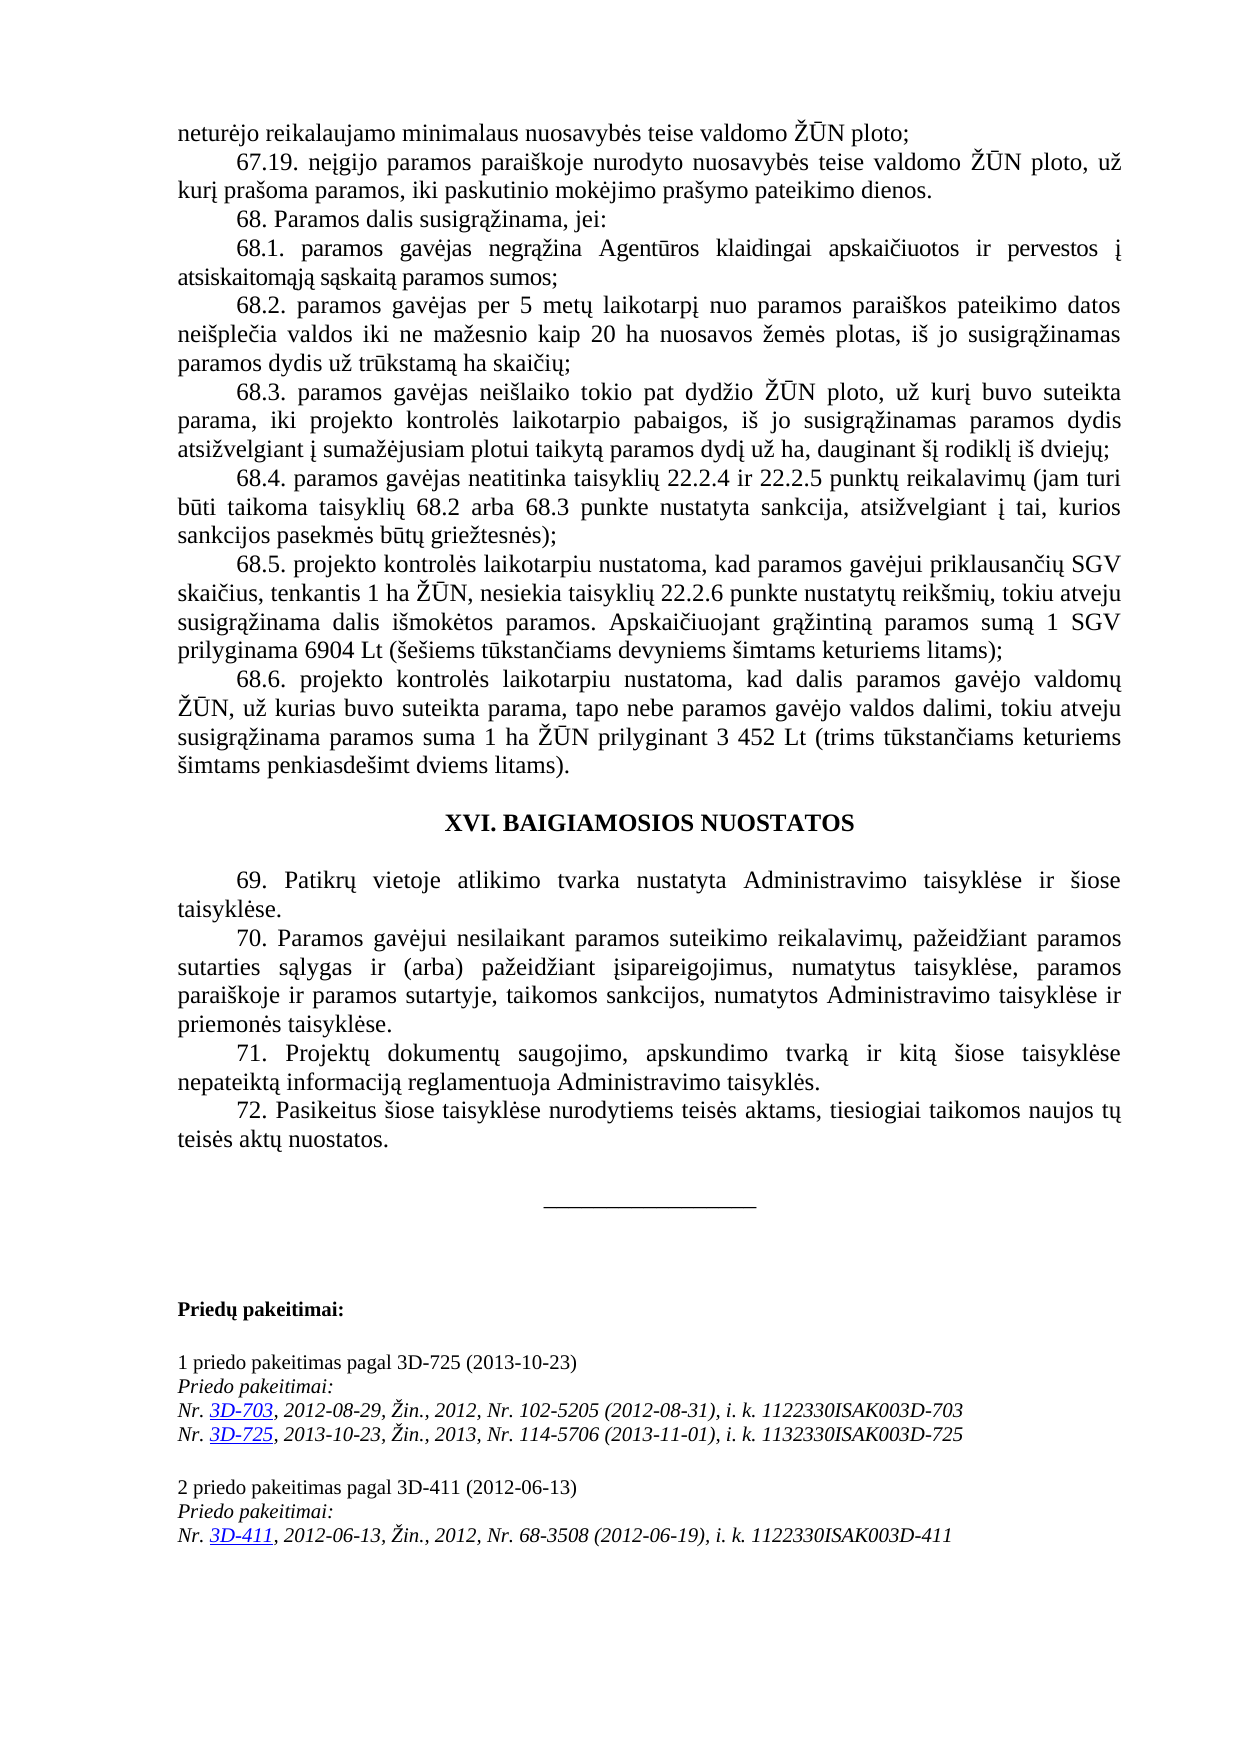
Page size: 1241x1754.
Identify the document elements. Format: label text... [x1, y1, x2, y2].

text XVI. BAIGIAMOSIOS NUOSTATOS [177, 808, 1122, 837]
text Priedo pakeitimai: [177, 1499, 1122, 1523]
text Nr. 3D-411, 2012-06-13, Žin., 2012, Nr. 68-3508 (2012-06-19), i. k. 1122330ISAK003D-411 [177, 1523, 1122, 1547]
text Nr. 3D-703, 2012-08-29, Žin., 2012, Nr. 102-5205 (2012-08-31), i. k. 1122330ISAK003D-703 [177, 1398, 1122, 1422]
text 68.6. projekto kontrolės laikotarpiu nustatoma, kad dalis paramos gavėjo valdomų ŽŪN, už kurias buvo suteikta parama, tapo nebe paramos gavėjo valdos dalimi, tokiu atveju susigrąžinama paramos suma 1 ha ŽŪN prilyginant 3 452 Lt (trims tūkstančiams keturiems šimtams penkiasdešimt dviems litams). [177, 664, 1122, 779]
text 70. Paramos gavėjui nesilaikant paramos suteikimo reikalavimų, pažeidžiant paramos sutarties sąlygas ir (arba) pažeidžiant įsipareigojimus, numatytus taisyklėse, paramos paraiškoje ir paramos sutartyje, taikomos sankcijos, numatytos Administravimo taisyklėse ir priemonės taisyklėse. [177, 923, 1122, 1038]
text Priedų pakeitimai: [177, 1297, 1122, 1321]
text 72. Pasikeitus šiose taisyklėse nurodytiems teisės aktams, tiesiogiai taikomos naujos tų teisės aktų nuostatos. [177, 1096, 1122, 1153]
text 71. Projektų dokumentų saugojimo, apskundimo tvarką ir kitą šiose taisyklėse nepateiktą informaciją reglamentuoja Administravimo taisyklės. [177, 1038, 1122, 1096]
text 68.1. paramos gavėjas negrąžina Agentūros klaidingai apskaičiuotos ir pervestos į atsiskaitomąją sąskaitą paramos sumos; [177, 233, 1122, 291]
text 68.3. paramos gavėjas neišlaiko tokio pat dydžio ŽŪN ploto, už kurį buvo suteikta parama, iki projekto kontrolės laikotarpio pabaigos, iš jo susigrąžinamas paramos dydis atsižvelgiant į sumažėjusiam plotui taikytą paramos dydį už ha, dauginant šį rodiklį iš dviejų; [177, 377, 1122, 463]
text 68.4. paramos gavėjas neatitinka taisyklių 22.2.4 ir 22.2.5 punktų reikalavimų (jam turi būti taikoma taisyklių 68.2 arba 68.3 punkte nustatyta sankcija, atsižvelgiant į tai, kurios sankcijos pasekmės būtų griežtesnės); [177, 463, 1122, 549]
text 69. Patikrų vietoje atlikimo tvarka nustatyta Administravimo taisyklėse ir šiose taisyklėse. [177, 866, 1122, 923]
text Priedo pakeitimai: [177, 1374, 1122, 1398]
text 68. Paramos dalis susigrąžinama, jei: [177, 204, 1122, 233]
text 2 priedo pakeitimas pagal 3D-411 (2012-06-13) [177, 1475, 1122, 1499]
text _________________ [177, 1182, 1122, 1211]
text Nr. 3D-725, 2013-10-23, Žin., 2013, Nr. 114-5706 (2013-11-01), i. k. 1132330ISAK003D-725 [177, 1422, 1122, 1446]
text 1 priedo pakeitimas pagal 3D-725 (2013-10-23) [177, 1350, 1122, 1374]
text neturėjo reikalaujamo minimalaus nuosavybės teise valdomo ŽŪN ploto; [177, 118, 1122, 147]
text 68.2. paramos gavėjas per 5 metų laikotarpį nuo paramos paraiškos pateikimo datos neišplečia valdos iki ne mažesnio kaip 20 ha nuosavos žemės plotas, iš jo susigrąžinamas paramos dydis už trūkstamą ha skaičių; [177, 291, 1122, 377]
text 68.5. projekto kontrolės laikotarpiu nustatoma, kad paramos gavėjui priklausančių SGV skaičius, tenkantis 1 ha ŽŪN, nesiekia taisyklių 22.2.6 punkte nustatytų reikšmių, tokiu atveju susigrąžinama dalis išmokėtos paramos. Apskaičiuojant grąžintiną paramos sumą 1 SGV prilyginama 6904 Lt (šešiems tūkstančiams devyniems šimtams keturiems litams); [177, 549, 1122, 664]
text 67.19. neįgijo paramos paraiškoje nurodyto nuosavybės teise valdomo ŽŪN ploto, už kurį prašoma paramos, iki paskutinio mokėjimo prašymo pateikimo dienos. [177, 147, 1122, 204]
